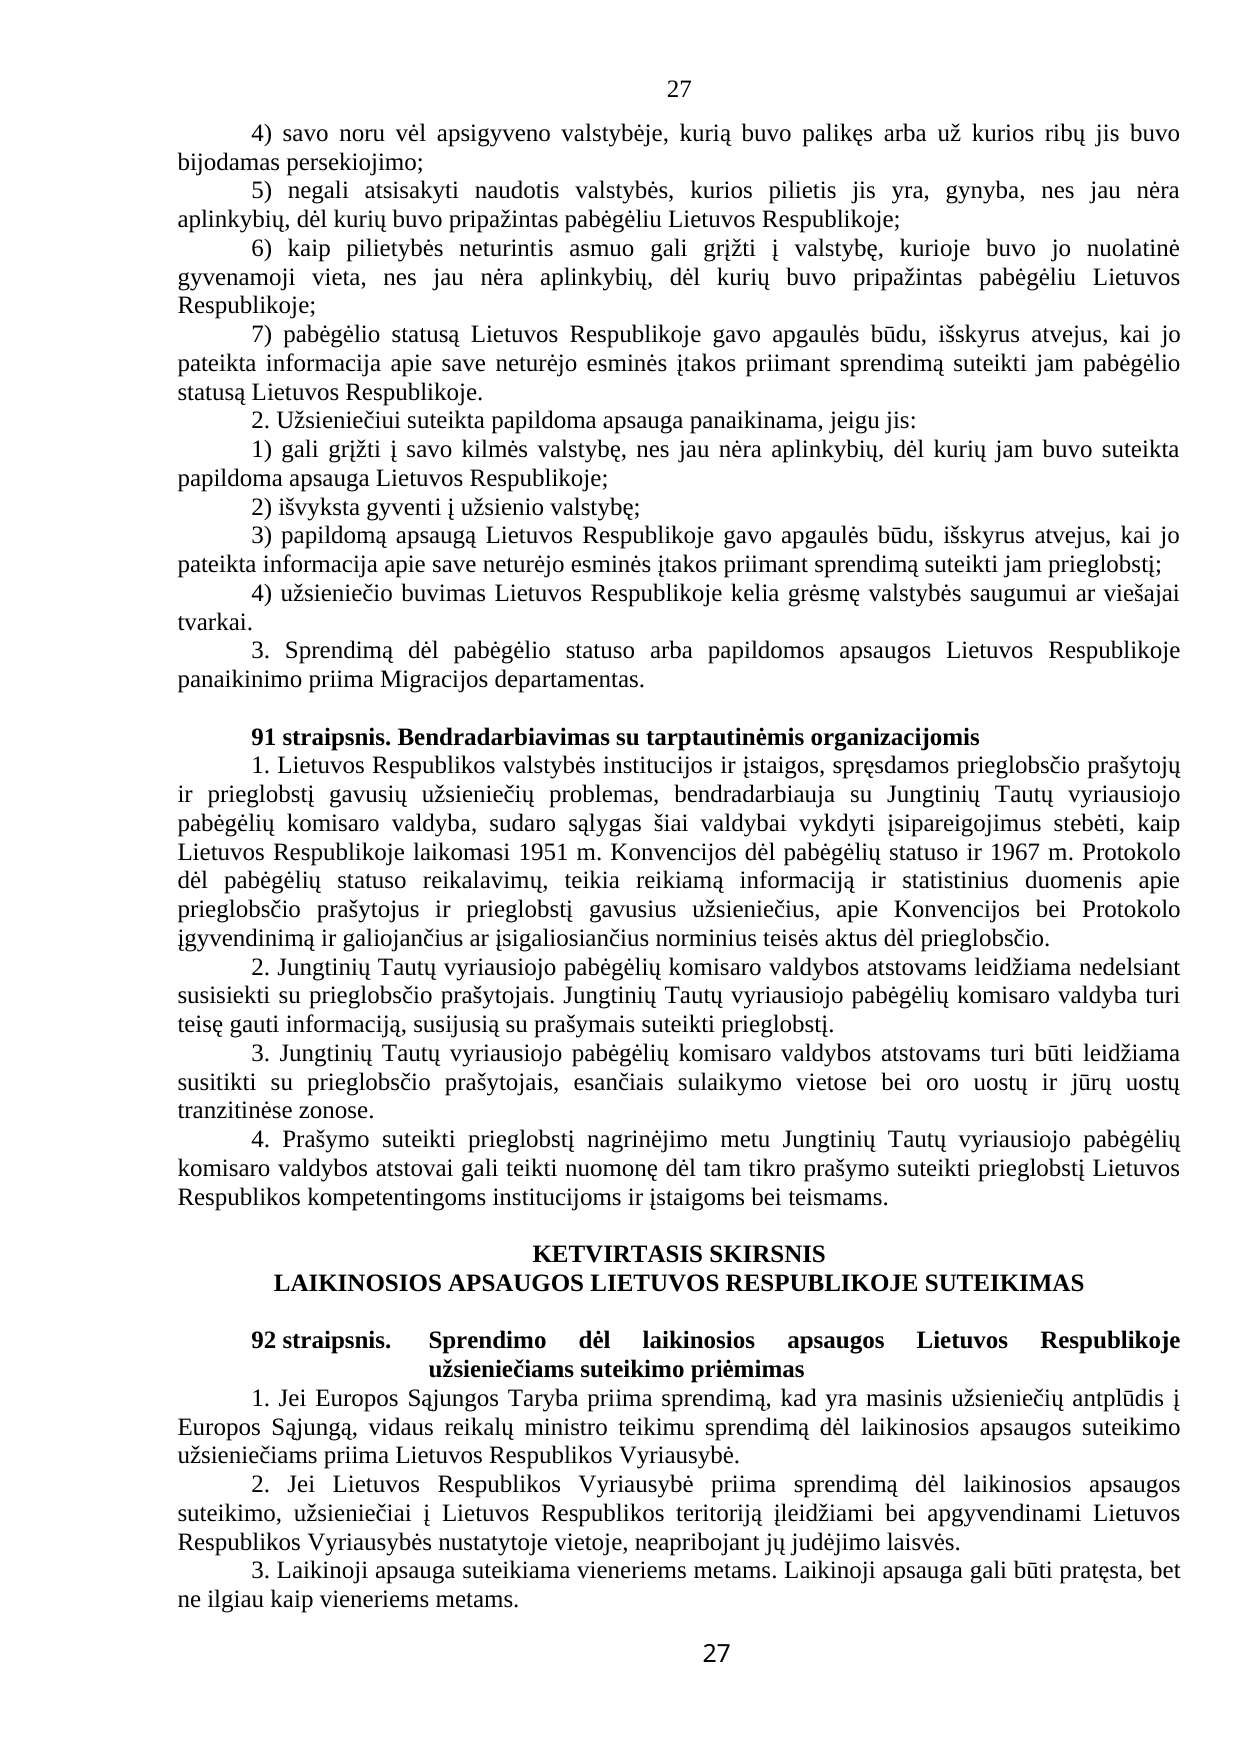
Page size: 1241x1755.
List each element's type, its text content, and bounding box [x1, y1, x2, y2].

text 2) išvyksta gyventi į užsienio valstybę; [177, 492, 1181, 521]
text 7) pabėgėlio statusą Lietuvos Respublikoje gavo apgaulės būdu, išskyrus atvejus, kai jo pateikta informacija apie save neturėjo esminės įtakos priimant sprendimą suteikti jam pabėgėlio statusą Lietuvos Respublikoje. [177, 319, 1181, 406]
text 1. Lietuvos Respublikos valstybės institucijos ir įstaigos, spręsdamos prieglobsčio prašytojų ir prieglobstį gavusių užsieniečių problemas, bendradarbiauja su Jungtinių Tautų vyriausiojo pabėgėlių komisaro valdyba, sudaro sąlygas šiai valdybai vykdyti įsipareigojimus stebėti, kaip Lietuvos Respublikoje laikomasi 1951 m. Konvencijos dėl pabėgėlių statuso ir 1967 m. Protokolo dėl pabėgėlių statuso reikalavimų, teikia reikiamą informaciją ir statistinius duomenis apie prieglobsčio prašytojus ir prieglobstį gavusius užsieniečius, apie Konvencijos bei Protokolo įgyvendinimą ir galiojančius ar įsigaliosiančius norminius teisės aktus dėl prieglobsčio. [177, 751, 1181, 952]
text 3. Laikinoji apsauga suteikiama vieneriems metams. Laikinoji apsauga gali būti pratęsta, bet ne ilgiau kaip vieneriems metams. [177, 1556, 1181, 1613]
text 1. Jei Europos Sąjungos Taryba priima sprendimą, kad yra masinis užsieniečių antplūdis į Europos Sąjungą, vidaus reikalų ministro teikimu sprendimą dėl laikinosios apsaugos suteikimo užsieniečiams priima Lietuvos Respublikos Vyriausybė. [177, 1383, 1181, 1469]
text 5) negali atsisakyti naudotis valstybės, kurios pilietis jis yra, gynyba, nes jau nėra aplinkybių, dėl kurių buvo pripažintas pabėgėliu Lietuvos Respublikoje; [177, 176, 1181, 233]
text 4. Prašymo suteikti prieglobstį nagrinėjimo metu Jungtinių Tautų vyriausiojo pabėgėlių komisaro valdybos atstovai gali teikti nuomonę dėl tam tikro prašymo suteikti prieglobstį Lietuvos Respublikos kompetentingoms institucijoms ir įstaigoms bei teismams. [177, 1124, 1181, 1211]
text 91 straipsnis. Bendradarbiavimas su tarptautinėmis organizacijomis [177, 722, 1181, 751]
text 3. Jungtinių Tautų vyriausiojo pabėgėlių komisaro valdybos atstovams turi būti leidžiama susitikti su prieglobsčio prašytojais, esančiais sulaikymo vietose bei oro uostų ir jūrų uostų tranzitinėse zonose. [177, 1038, 1181, 1124]
text 1) gali grįžti į savo kilmės valstybę, nes jau nėra aplinkybių, dėl kurių jam buvo suteikta papildoma apsauga Lietuvos Respublikoje; [177, 434, 1181, 492]
text 2. Jei Lietuvos Respublikos Vyriausybė priima sprendimą dėl laikinosios apsaugos suteikimo, užsieniečiai į Lietuvos Respublikos teritoriją įleidžiami bei apgyvendinami Lietuvos Respublikos Vyriausybės nustatytoje vietoje, neapribojant jų judėjimo laisvės. [177, 1469, 1181, 1556]
text 3. Sprendimą dėl pabėgėlio statuso arba papildomos apsaugos Lietuvos Respublikoje panaikinimo priima Migracijos departamentas. [177, 636, 1181, 693]
text LAIKINOSIOS APSAUGOS LIETUVOS RESPUBLIKOJE SUTEIKIMAS [177, 1268, 1181, 1297]
text 3) papildomą apsaugą Lietuvos Respublikoje gavo apgaulės būdu, išskyrus atvejus, kai jo pateikta informacija apie save neturėjo esminės įtakos priimant sprendimą suteikti jam prieglobstį; [177, 521, 1181, 578]
text 4) savo noru vėl apsigyveno valstybėje, kurią buvo palikęs arba už kurios ribų jis buvo bijodamas persekiojimo; [177, 118, 1181, 176]
subtitle KETVIRTASIS SKIRSNIS [177, 1239, 1181, 1268]
text 92 straipsnis. Sprendimo dėl laikinosios apsaugos Lietuvos Respublikoje užsieniečiams suteikimo priėmimas [251, 1326, 1181, 1383]
text 2. Jungtinių Tautų vyriausiojo pabėgėlių komisaro valdybos atstovams leidžiama nedelsiant susisiekti su prieglobsčio prašytojais. Jungtinių Tautų vyriausiojo pabėgėlių komisaro valdyba turi teisę gauti informaciją, susijusią su prašymais suteikti prieglobstį. [177, 952, 1181, 1038]
text 6) kaip pilietybės neturintis asmuo gali grįžti į valstybę, kurioje buvo jo nuolatinė gyvenamoji vieta, nes jau nėra aplinkybių, dėl kurių buvo pripažintas pabėgėliu Lietuvos Respublikoje; [177, 233, 1181, 319]
text 2. Užsieniečiui suteikta papildoma apsauga panaikinama, jeigu jis: [177, 406, 1181, 434]
text 4) užsieniečio buvimas Lietuvos Respublikoje kelia grėsmę valstybės saugumui ar viešajai tvarkai. [177, 578, 1181, 636]
